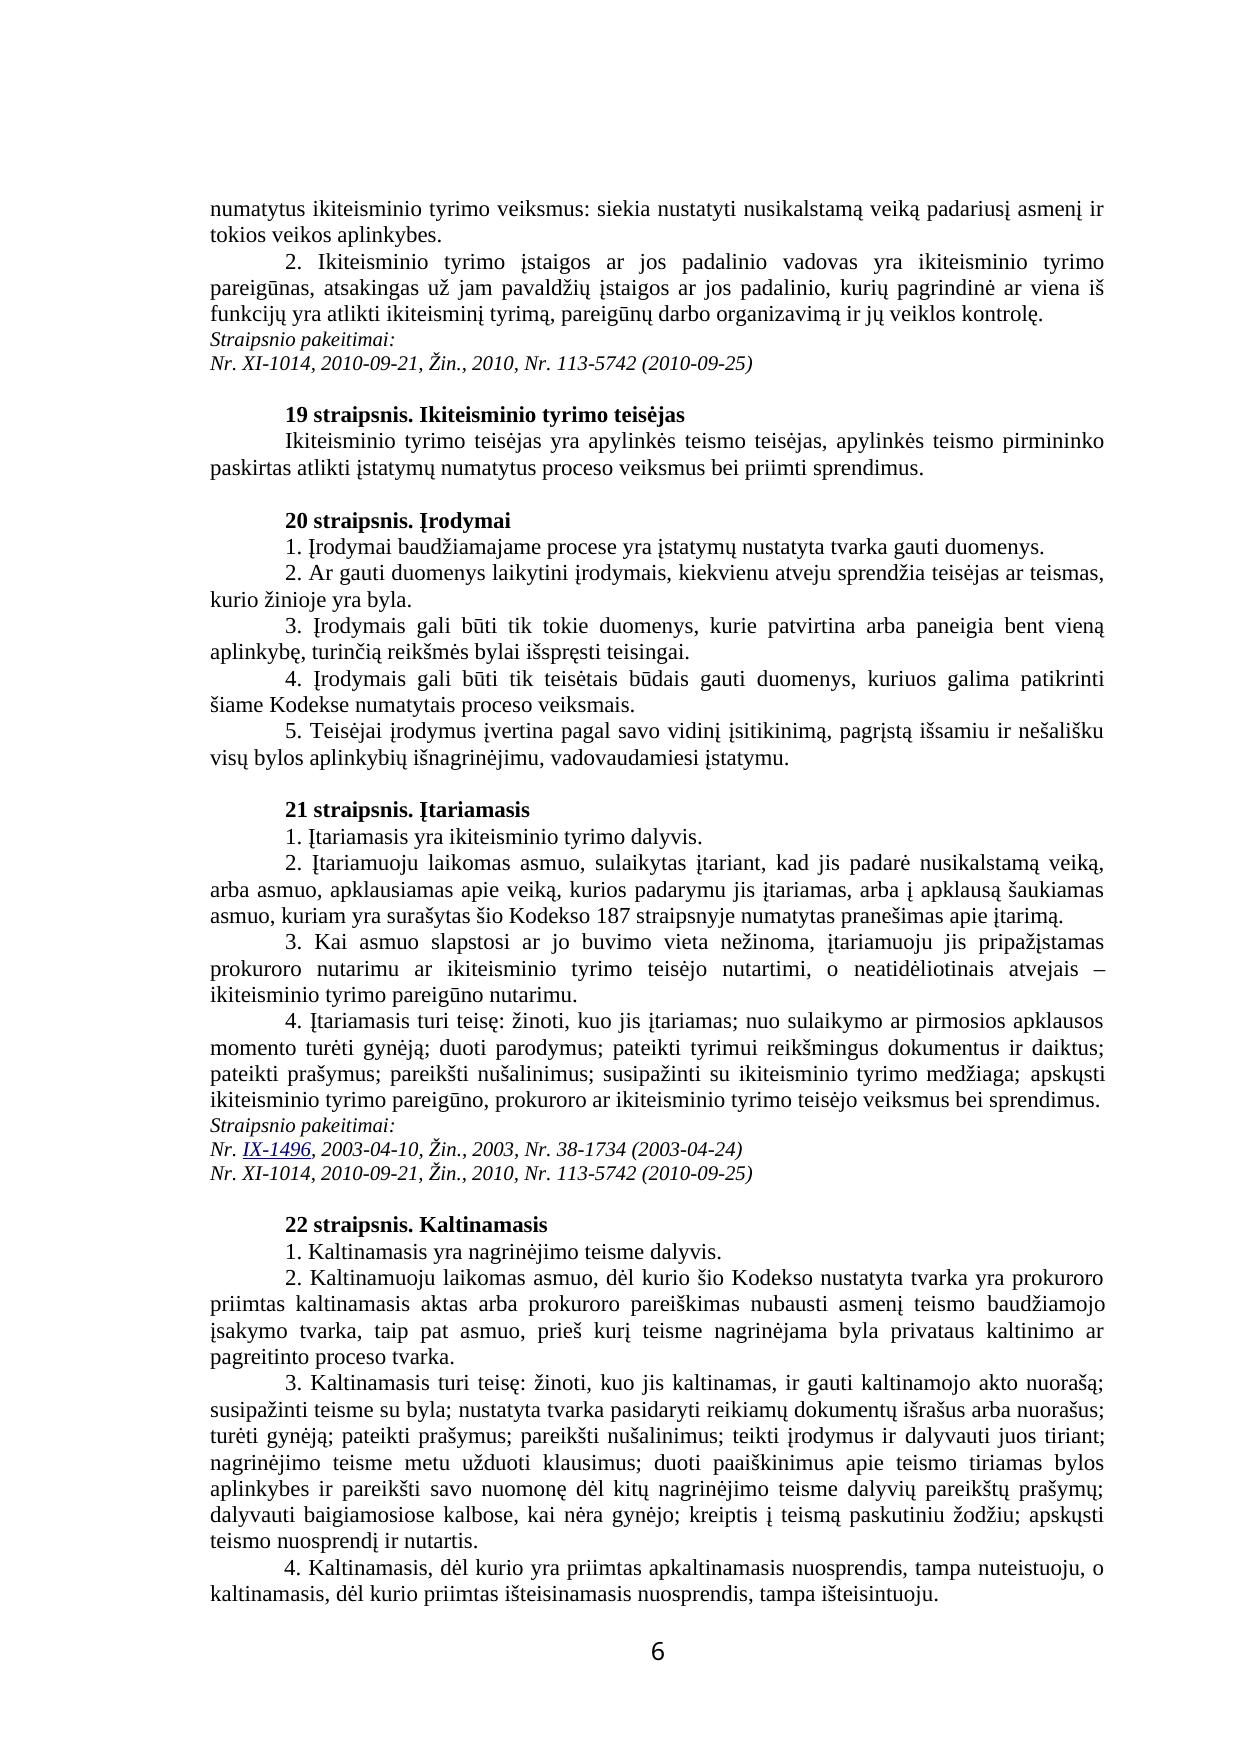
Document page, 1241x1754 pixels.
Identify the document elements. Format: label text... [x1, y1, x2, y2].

text 2. Kaltinamuoju laikomas asmuo, dėl kurio šio Kodekso nustatyta tvarka yra prokuroro priimtas kaltinamasis aktas arba prokuroro pareiškimas nubausti asmenį teismo baudžiamojo įsakymo tvarka, taip pat asmuo, prieš kurį teisme nagrinėjama byla privataus kaltinimo ar pagreitinto proceso tvarka. [210, 1264, 1106, 1369]
text 2. Įtariamuoju laikomas asmuo, sulaikytas įtariant, kad jis padarė nusikalstamą veiką, arba asmuo, apklausiamas apie veiką, kurios padarymu jis įtariamas, arba į apklausą šaukiamas asmuo, kuriam yra surašytas šio Kodekso 187 straipsnyje numatytas pranešimas apie įtarimą. [210, 849, 1106, 928]
text 4. Kaltinamasis, dėl kurio yra priimtas apkaltinamasis nuosprendis, tampa nuteistuoju, o kaltinamasis, dėl kurio priimtas išteisinamasis nuosprendis, tampa išteisintuoju. [210, 1554, 1106, 1607]
text 20 straipsnis. Įrodymai [210, 507, 1106, 533]
text Nr. IX-1496, 2003-04-10, Žin., 2003, Nr. 38-1734 (2003-04-24) [210, 1137, 1106, 1161]
text 1. Įrodymai baudžiamajame procese yra įstatymų nustatyta tvarka gauti duomenys. [210, 533, 1106, 559]
text 21 straipsnis. Įtariamasis [210, 797, 1106, 823]
text Straipsnio pakeitimai: [210, 327, 1106, 351]
text Nr. XI-1014, 2010-09-21, Žin., 2010, Nr. 113-5742 (2010-09-25) [210, 1161, 1106, 1185]
text Straipsnio pakeitimai: [210, 1113, 1106, 1137]
text 4. Įrodymais gali būti tik teisėtais būdais gauti duomenys, kuriuos galima patikrinti šiame Kodekse numatytais proceso veiksmais. [210, 665, 1106, 717]
text 1. Įtariamasis yra ikiteisminio tyrimo dalyvis. [210, 823, 1106, 849]
text 22 straipsnis. Kaltinamasis [210, 1211, 1106, 1238]
text 2. Ar gauti duomenys laikytini įrodymais, kiekvienu atveju sprendžia teisėjas ar teismas, kurio žinioje yra byla. [210, 559, 1106, 612]
text 2. Ikiteisminio tyrimo įstaigos ar jos padalinio vadovas yra ikiteisminio tyrimo pareigūnas, atsakingas už jam pavaldžių įstaigos ar jos padalinio, kurių pagrindinė ar viena iš funkcijų yra atlikti ikiteisminį tyrimą, pareigūnų darbo organizavimą ir jų veiklos kontrolę. [210, 248, 1106, 327]
text 3. Kaltinamasis turi teisę: žinoti, kuo jis kaltinamas, ir gauti kaltinamojo akto nuorašą; susipažinti teisme su byla; nustatyta tvarka pasidaryti reikiamų dokumentų išrašus arba nuorašus; turėti gynėją; pateikti prašymus; pareikšti nušalinimus; teikti įrodymus ir dalyvauti juos tiriant; nagrinėjimo teisme metu užduoti klausimus; duoti paaiškinimus apie teismo tiriamas bylos aplinkybes ir pareikšti savo nuomonę dėl kitų nagrinėjimo teisme dalyvių pareikštų prašymų; dalyvauti baigiamosiose kalbose, kai nėra gynėjo; kreiptis į teismą paskutiniu žodžiu; apskųsti teismo nuosprendį ir nutartis. [210, 1369, 1106, 1554]
text 19 straipsnis. Ikiteisminio tyrimo teisėjas [210, 401, 1106, 428]
text Nr. XI-1014, 2010-09-21, Žin., 2010, Nr. 113-5742 (2010-09-25) [210, 351, 1106, 375]
text 5. Teisėjai įrodymus įvertina pagal savo vidinį įsitikinimą, pagrįstą išsamiu ir nešališku visų bylos aplinkybių išnagrinėjimu, vadovaudamiesi įstatymu. [210, 717, 1106, 770]
text 1. Kaltinamasis yra nagrinėjimo teisme dalyvis. [210, 1238, 1106, 1264]
text 3. Įrodymais gali būti tik tokie duomenys, kurie patvirtina arba paneigia bent vieną aplinkybę, turinčią reikšmės bylai išspręsti teisingai. [210, 612, 1106, 665]
text numatytus ikiteisminio tyrimo veiksmus: siekia nustatyti nusikalstamą veiką padariusį asmenį ir tokios veikos aplinkybes. [210, 195, 1106, 248]
text 3. Kai asmuo slapstosi ar jo buvimo vieta nežinoma, įtariamuoju jis pripažįstamas prokuroro nutarimu ar ikiteisminio tyrimo teisėjo nutartimi, o neatidėliotinais atvejais – ikiteisminio tyrimo pareigūno nutarimu. [210, 928, 1106, 1007]
text 4. Įtariamasis turi teisę: žinoti, kuo jis įtariamas; nuo sulaikymo ar pirmosios apklausos momento turėti gynėją; duoti parodymus; pateikti tyrimui reikšmingus dokumentus ir daiktus; pateikti prašymus; pareikšti nušalinimus; susipažinti su ikiteisminio tyrimo medžiaga; apskųsti ikiteisminio tyrimo pareigūno, prokuroro ar ikiteisminio tyrimo teisėjo veiksmus bei sprendimus. [210, 1007, 1106, 1113]
text Ikiteisminio tyrimo teisėjas yra apylinkės teismo teisėjas, apylinkės teismo pirmininko paskirtas atlikti įstatymų numatytus proceso veiksmus bei priimti sprendimus. [210, 428, 1106, 480]
